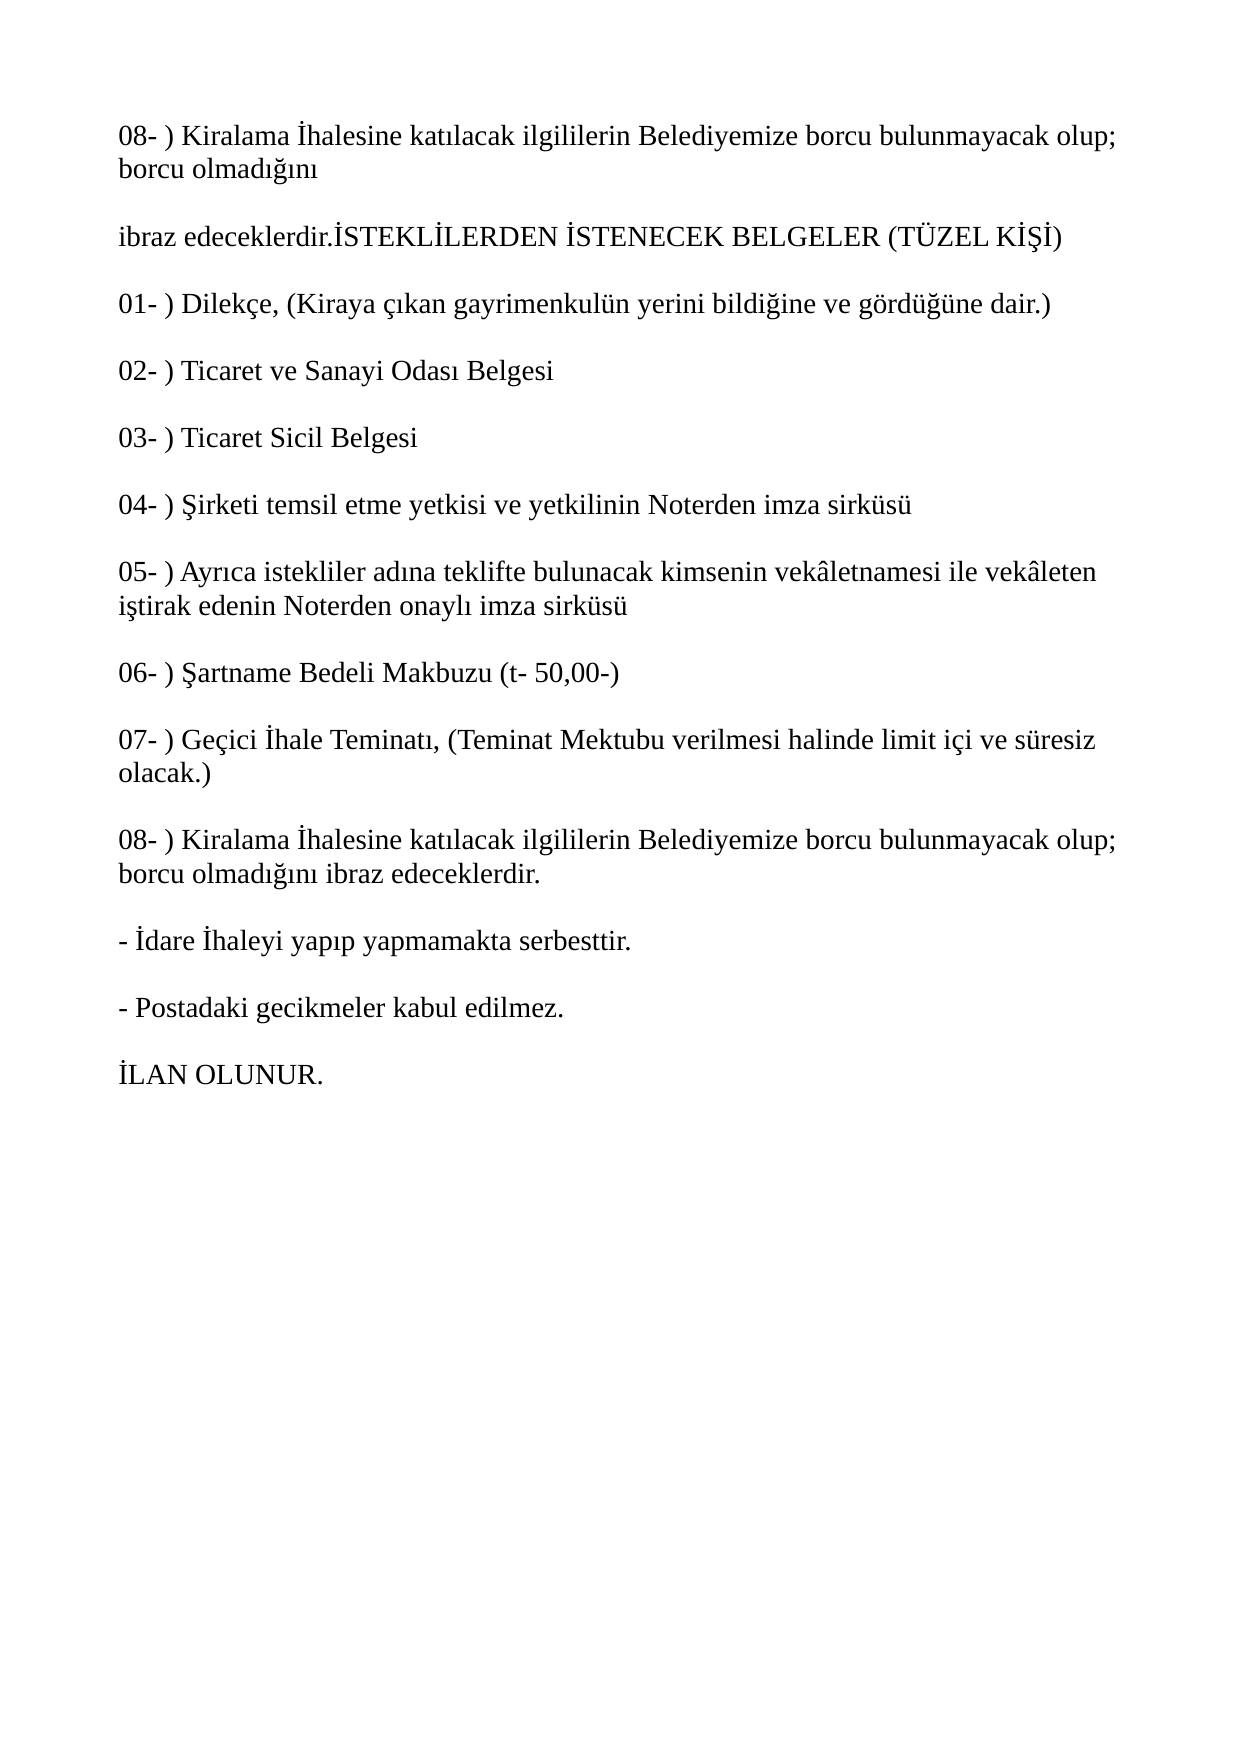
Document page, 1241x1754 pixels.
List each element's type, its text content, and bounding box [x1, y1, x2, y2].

text - İdare İhaleyi yapıp yapmamakta serbesttir. [118, 923, 1122, 957]
text 03- ) Ticaret Sicil Belgesi [118, 420, 1122, 453]
text 01- ) Dilekçe, (Kiraya çıkan gayrimenkulün yerini bildiğine ve gördüğüne dair.) [118, 286, 1122, 319]
text - Postadaki gecikmeler kabul edilmez. [118, 990, 1122, 1024]
text 08- ) Kiralama İhalesine katılacak ilgililerin Belediyemize borcu bulunmayacak olup; borcu olmadığını [118, 118, 1122, 185]
text 08- ) Kiralama İhalesine katılacak ilgililerin Belediyemize borcu bulunmayacak olup; borcu olmadığını ibraz edeceklerdir. [118, 822, 1122, 889]
text 04- ) Şirketi temsil etme yetkisi ve yetkilinin Noterden imza sirküsü [118, 487, 1122, 521]
text 02- ) Ticaret ve Sanayi Odası Belgesi [118, 353, 1122, 386]
text 06- ) Şartname Bedeli Makbuzu (t- 50,00-) [118, 655, 1122, 688]
text ibraz edeceklerdir.İSTEKLİLERDEN İSTENECEK BELGELER (TÜZEL KİŞİ) [118, 219, 1122, 252]
text 07- ) Geçici İhale Teminatı, (Teminat Mektubu verilmesi halinde limit içi ve süresiz olacak.) [118, 722, 1122, 789]
text 05- ) Ayrıca istekliler adına teklifte bulunacak kimsenin vekâletnamesi ile vekâleten iştirak edenin Noterden onaylı imza sirküsü [118, 554, 1122, 621]
text İLAN OLUNUR. [118, 1057, 1122, 1091]
